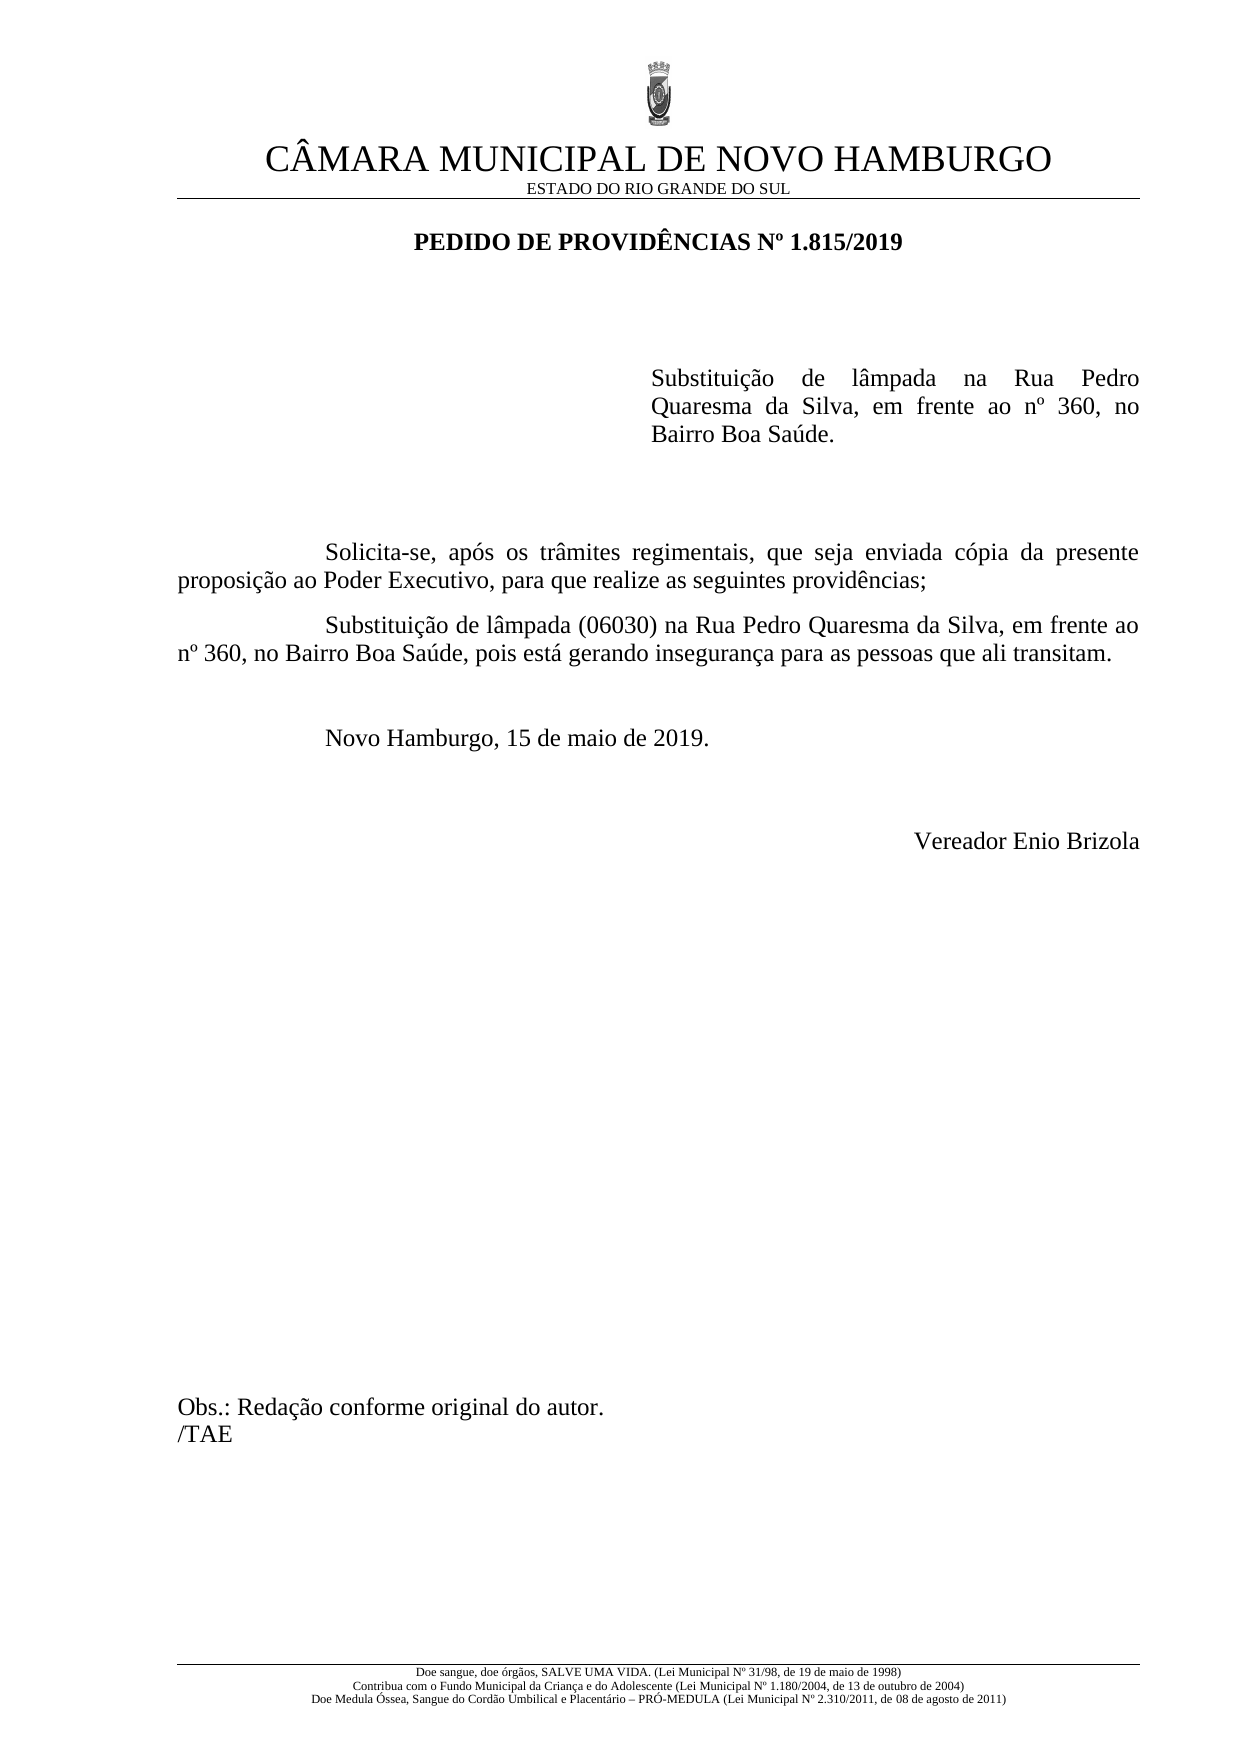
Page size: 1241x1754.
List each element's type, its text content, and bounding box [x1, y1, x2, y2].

text Substituição de lâmpada (06030) na Rua Pedro Quaresma da Silva, em frente ao nº 360, no Bairro Boa Saúde, pois está gerando insegurança para as pessoas que ali transitam. [177, 612, 1140, 667]
text Vereador Enio Brizola [177, 827, 1140, 854]
text Substituição de lâmpada na Rua Pedro Quaresma da Silva, em frente ao nº 360, no Bairro Boa Saúde. [651, 364, 1140, 448]
text Novo Hamburgo, 15 de maio de 2019. [177, 724, 1140, 752]
text Solicita-se, após os trâmites regimentais, que seja enviada cópia da presente proposição ao Poder Executivo, para que realize as seguintes providências; [177, 538, 1140, 594]
text PEDIDO DE PROVIDÊNCIAS Nº 1.815/2019 [177, 228, 1140, 256]
text Obs.: Redação conforme original do autor. [177, 1393, 1140, 1420]
text /TAE [177, 1420, 1140, 1448]
